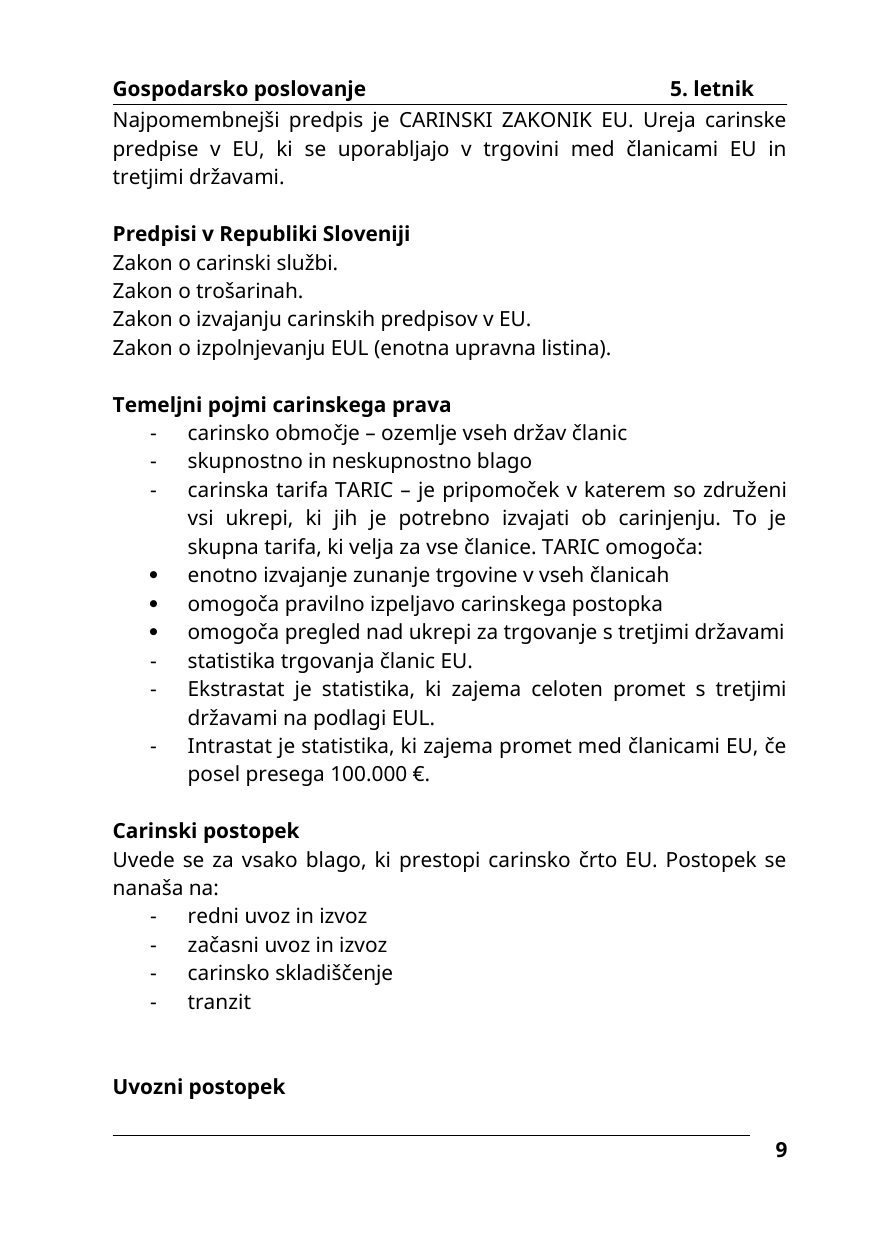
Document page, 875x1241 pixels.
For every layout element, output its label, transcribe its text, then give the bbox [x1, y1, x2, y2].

text Zakon o carinski službi. [112, 248, 787, 276]
text Carinski postopek [112, 816, 787, 845]
list začasni uvoz in izvoz [150, 930, 787, 958]
list omogoča pravilno izpeljavo carinskega postopka [150, 589, 787, 617]
list Ekstrastat je statistika, ki zajema celoten promet s tretjimi državami na podlagi EUL. [150, 674, 787, 731]
text Uvozni postopek [112, 1072, 787, 1101]
text Temeljni pojmi carinskega prava [112, 390, 787, 418]
list skupnostno in neskupnostno blago [150, 447, 787, 475]
list tranzit [150, 987, 787, 1015]
text Zakon o trošarinah. [112, 276, 787, 304]
list redni uvoz in izvoz [150, 902, 787, 930]
text Predpisi v Republiki Sloveniji [112, 219, 787, 248]
text Zakon o izpolnjevanju EUL (enotna upravna listina). [112, 333, 787, 361]
list carinska tarifa TARIC – je pripomoček v katerem so združeni vsi ukrepi, ki jih je potrebno izvajati ob carinjenju. To je skupna tarifa, ki velja za vse članice. TARIC omogoča: [150, 475, 787, 560]
text Uvede se za vsako blago, ki prestopi carinsko črto EU. Postopek se nanaša na: [112, 845, 787, 902]
text Zakon o izvajanju carinskih predpisov v EU. [112, 304, 787, 333]
list carinsko območje – ozemlje vseh držav članic [150, 418, 787, 447]
list omogoča pregled nad ukrepi za trgovanje s tretjimi državami [150, 617, 787, 646]
list enotno izvajanje zunanje trgovine v vseh članicah [150, 560, 787, 589]
list statistika trgovanja članic EU. [150, 646, 787, 674]
text Najpomembnejši predpis je CARINSKI ZAKONIK EU. Ureja carinske predpise v EU, ki se uporabljajo v trgovini med članicami EU in tretjimi državami. [112, 105, 787, 191]
list Intrastat je statistika, ki zajema promet med članicami EU, če posel presega 100.000 €. [150, 731, 787, 788]
list carinsko skladiščenje [150, 958, 787, 987]
